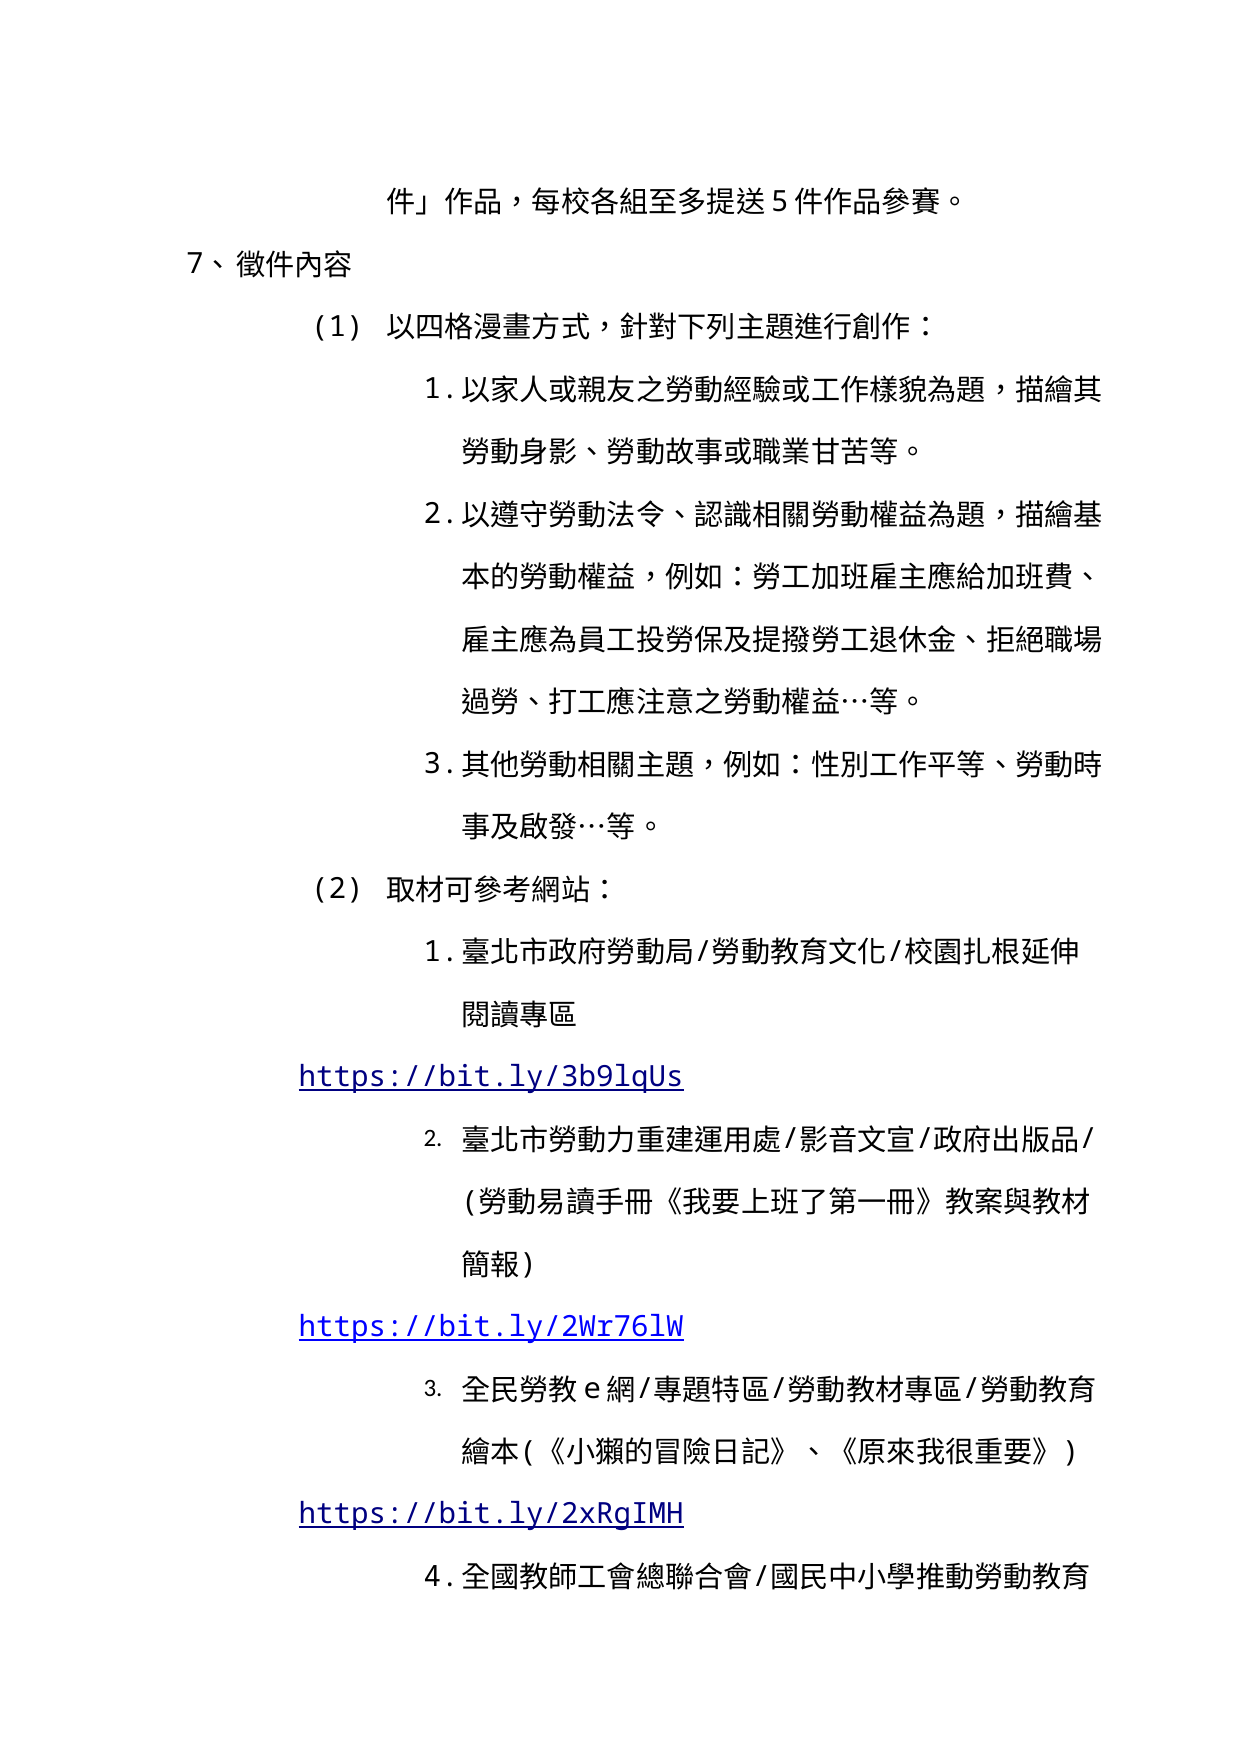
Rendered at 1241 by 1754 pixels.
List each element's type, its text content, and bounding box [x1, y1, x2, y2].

list 件」作品，每校各組至多提送5件作品參賽。 [311, 158, 1104, 221]
list 以家人或親友之勞動經驗或工作樣貌為題，描繪其勞動身影、勞動故事或職業甘苦等。 [423, 346, 1104, 471]
list 全民勞教e網/專題特區/勞動教材專區/勞動教育繪本(《小獺的冒險日記》、《原來我很重要》) [423, 1346, 1104, 1471]
list 全國教師工會總聯合會/國民中小學推動勞動教育計畫 [423, 1533, 1104, 1596]
list 以四格漫畫方式，針對下列主題進行創作： [311, 283, 1104, 346]
list 其他勞動相關主題，例如：性別工作平等、勞動時事及啟發…等。 [423, 721, 1104, 846]
list 臺北市勞動力重建運用處/影音文宣/政府出版品/(勞動易讀手冊《我要上班了第一冊》教案與教材簡報) [423, 1096, 1104, 1283]
list 徵件內容 [186, 221, 1104, 283]
list 以遵守勞動法令、認識相關勞動權益為題，描繪基本的勞動權益，例如：勞工加班雇主應給加班費、雇主應為員工投勞保及提撥勞工退休金、拒絕職場過勞、打工應注意之勞動權益…等。 [423, 471, 1104, 721]
text https://bit.ly/2xRgIMH [298, 1471, 1104, 1533]
list 取材可參考網站： [311, 846, 1104, 908]
text https://bit.ly/3b9lqUs [298, 1033, 1104, 1096]
list 臺北市政府勞動局/勞動教育文化/校園扎根延伸閱讀專區 [423, 908, 1104, 1033]
text https://bit.ly/2Wr76lW [298, 1283, 1104, 1346]
